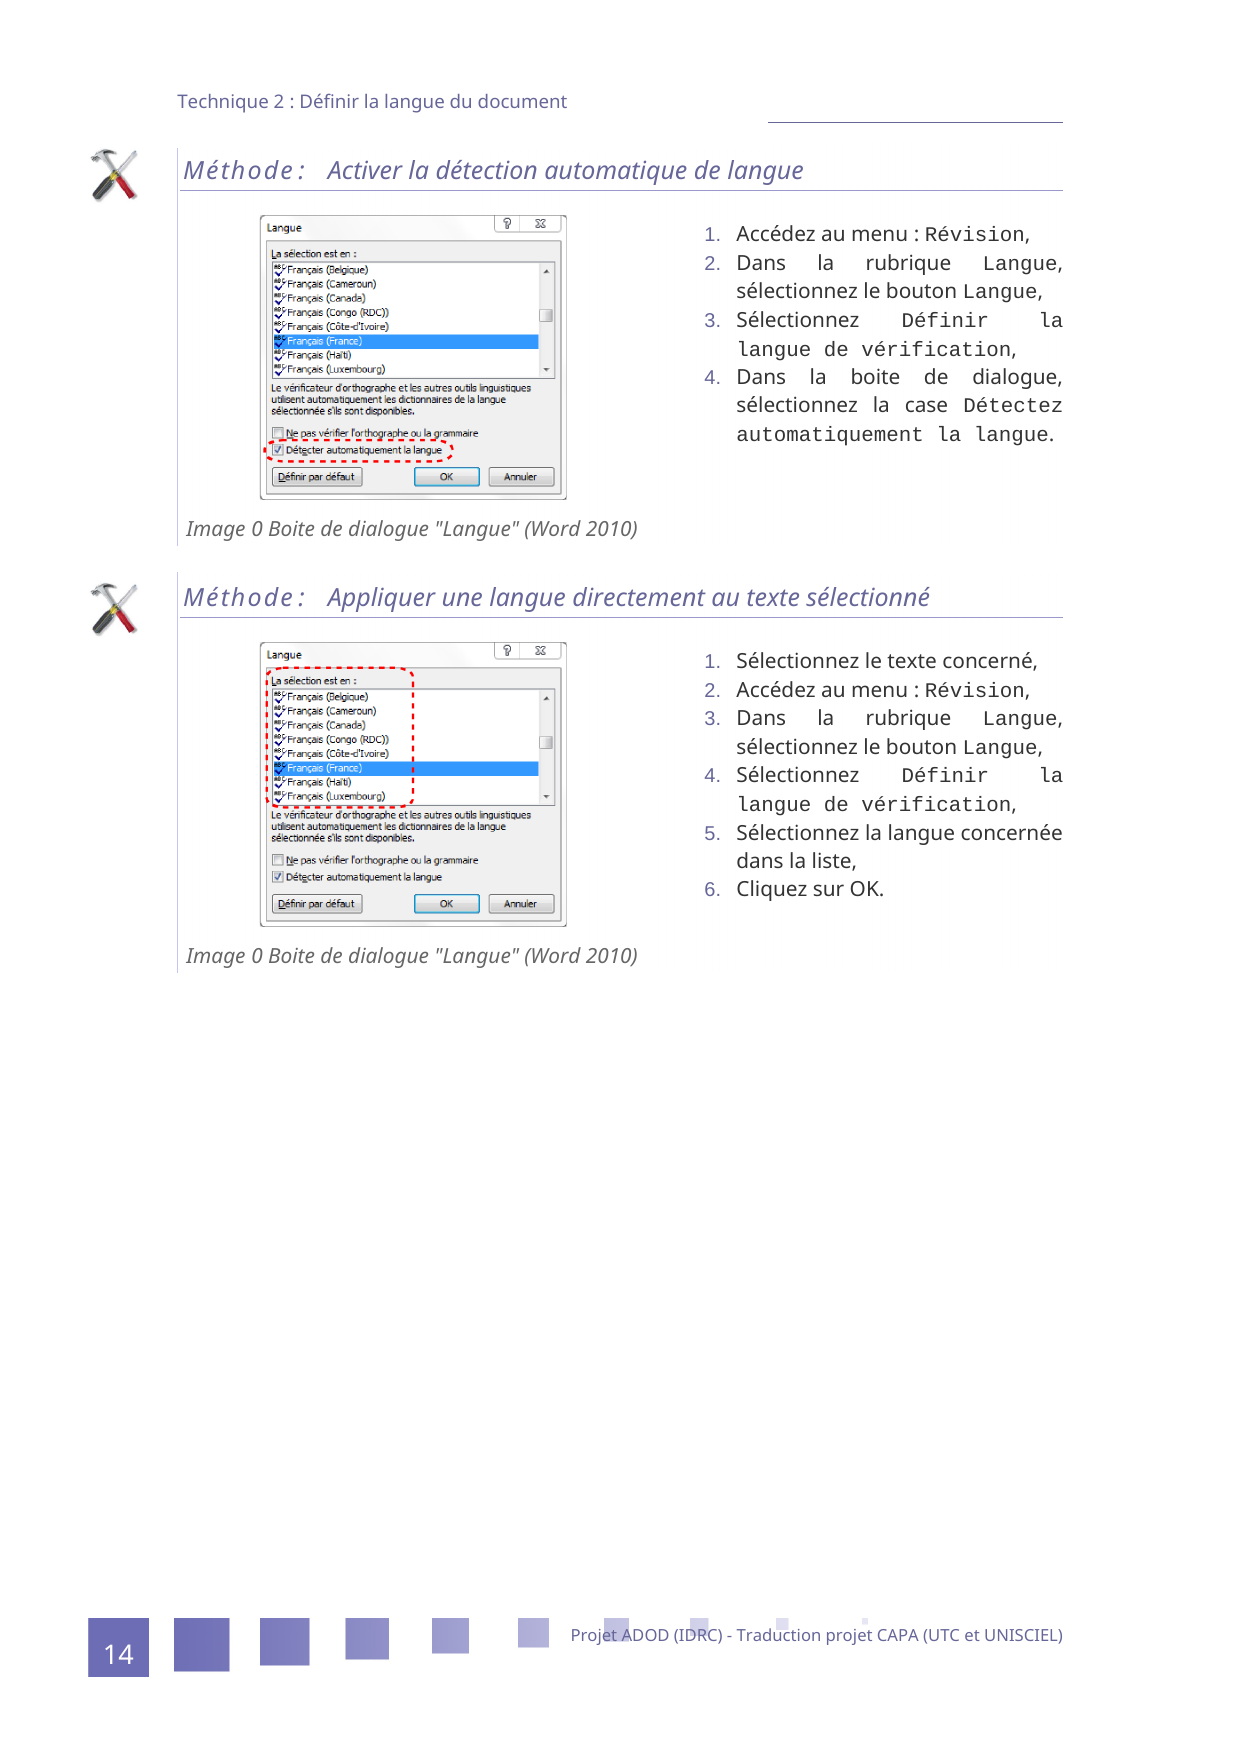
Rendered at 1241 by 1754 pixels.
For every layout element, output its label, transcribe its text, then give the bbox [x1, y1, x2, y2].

title Méthode : Appliquer une langue directement au texte sélectionné [180, 577, 1063, 617]
picture [88, 1618, 1063, 1677]
picture [88, 572, 1063, 641]
table_header Accédez au menu : Révision, Dans la rubrique Langue, sélectionnez le bouton Langue, Sélectionnez Définir la langue de vérification, Dans la boite de dialogue, sélectionnez la case Détectez automatiquement la langue. [177, 500, 1063, 543]
table_header Accédez au menu : Révision, Dans la rubrique Langue, sélectionnez le bouton Langue, Sélectionnez Définir la langue de vérification, Dans la boite de dialogue, sélectionnez la case Détectez automatiquement la langue. [177, 213, 1063, 499]
picture [88, 141, 1063, 213]
table_header Sélectionnez le texte concerné, Accédez au menu : Révision, Dans la rubrique Langue, sélectionnez le bouton Langue, Sélectionnez Définir la langue de vérification, Sélectionnez la langue concernée dans la liste, Cliquez sur OK. [177, 640, 1063, 970]
title Méthode : Activer la détection automatique de langue [180, 150, 1063, 190]
picture [259, 215, 567, 500]
picture [259, 642, 567, 927]
